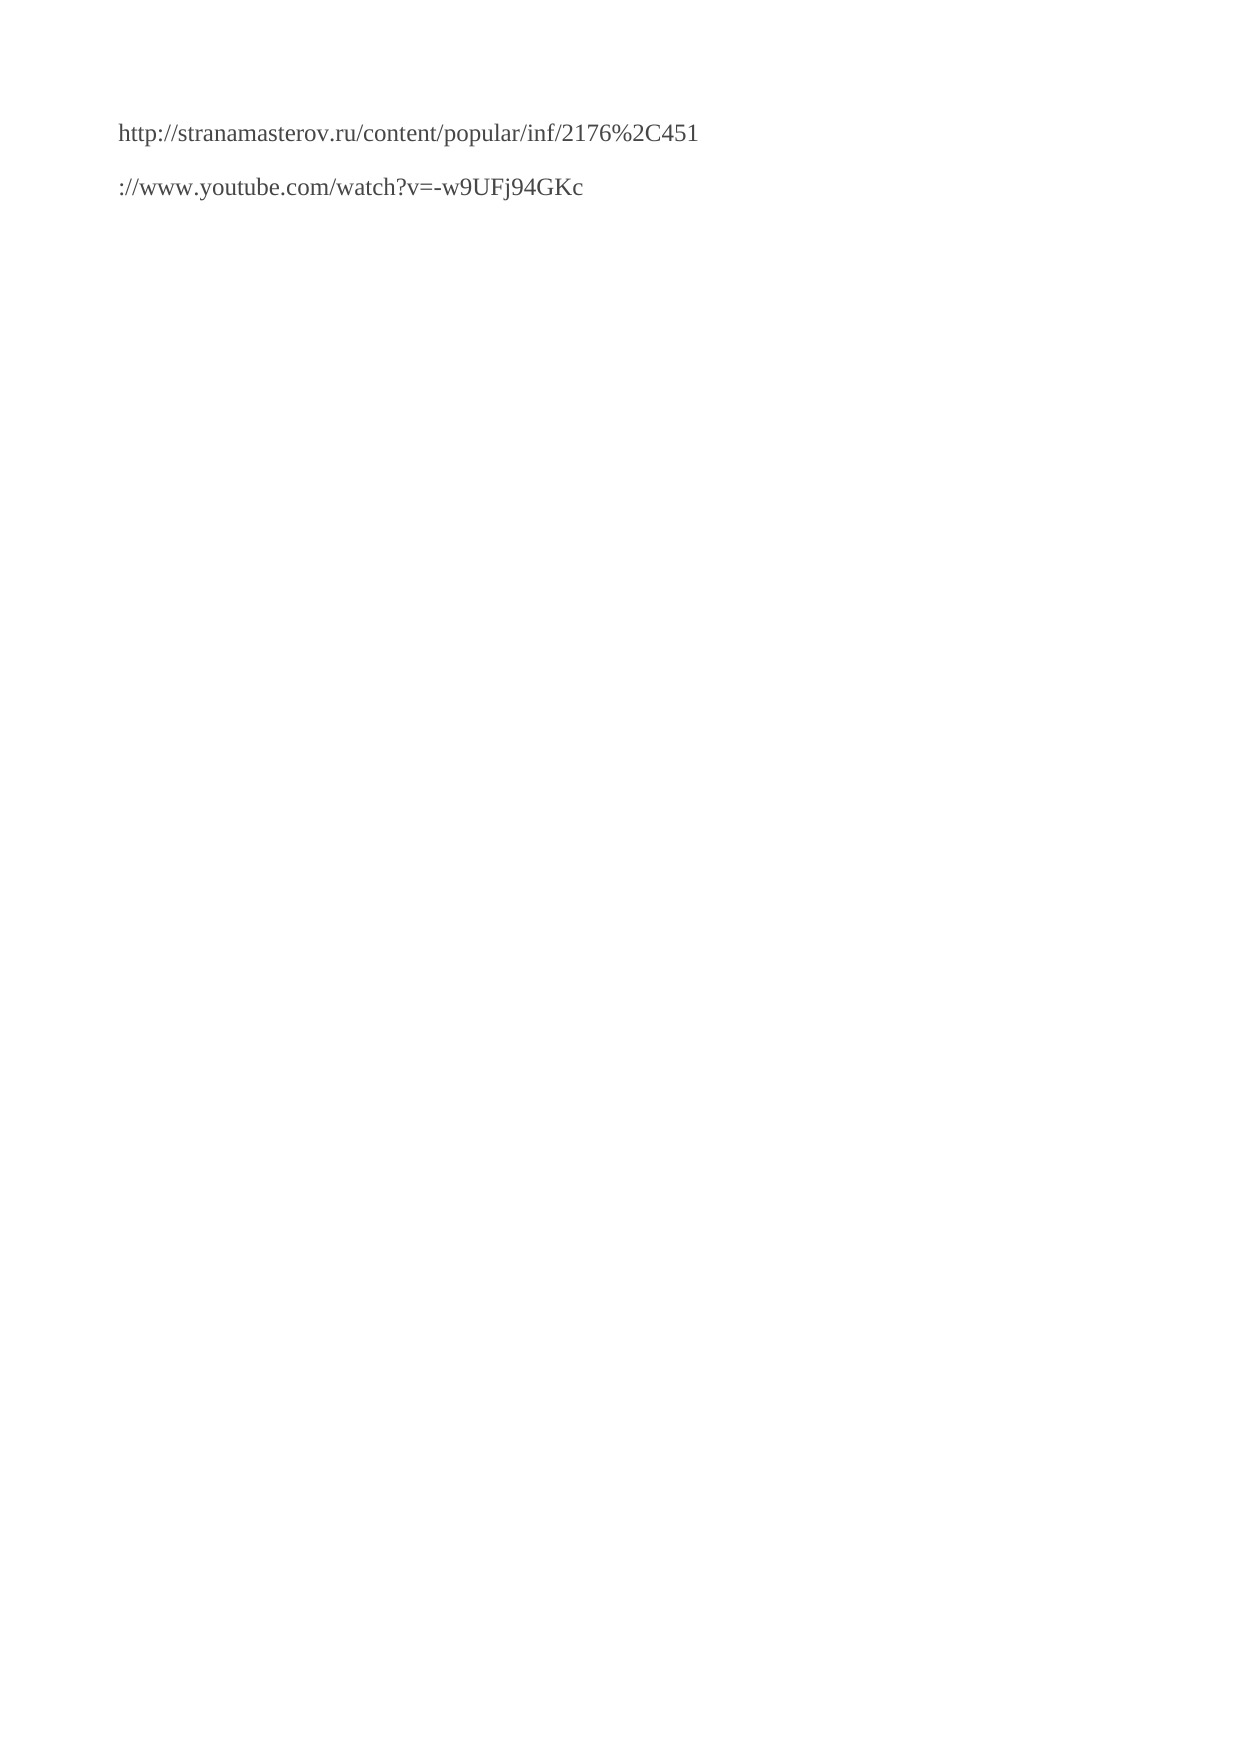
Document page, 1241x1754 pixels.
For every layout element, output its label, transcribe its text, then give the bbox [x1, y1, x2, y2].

text ://www.youtube.com/watch?v=-w9UFj94GKc [118, 172, 1122, 201]
text http://stranamasterov.ru/content/popular/inf/2176%2C451 [118, 118, 1122, 147]
